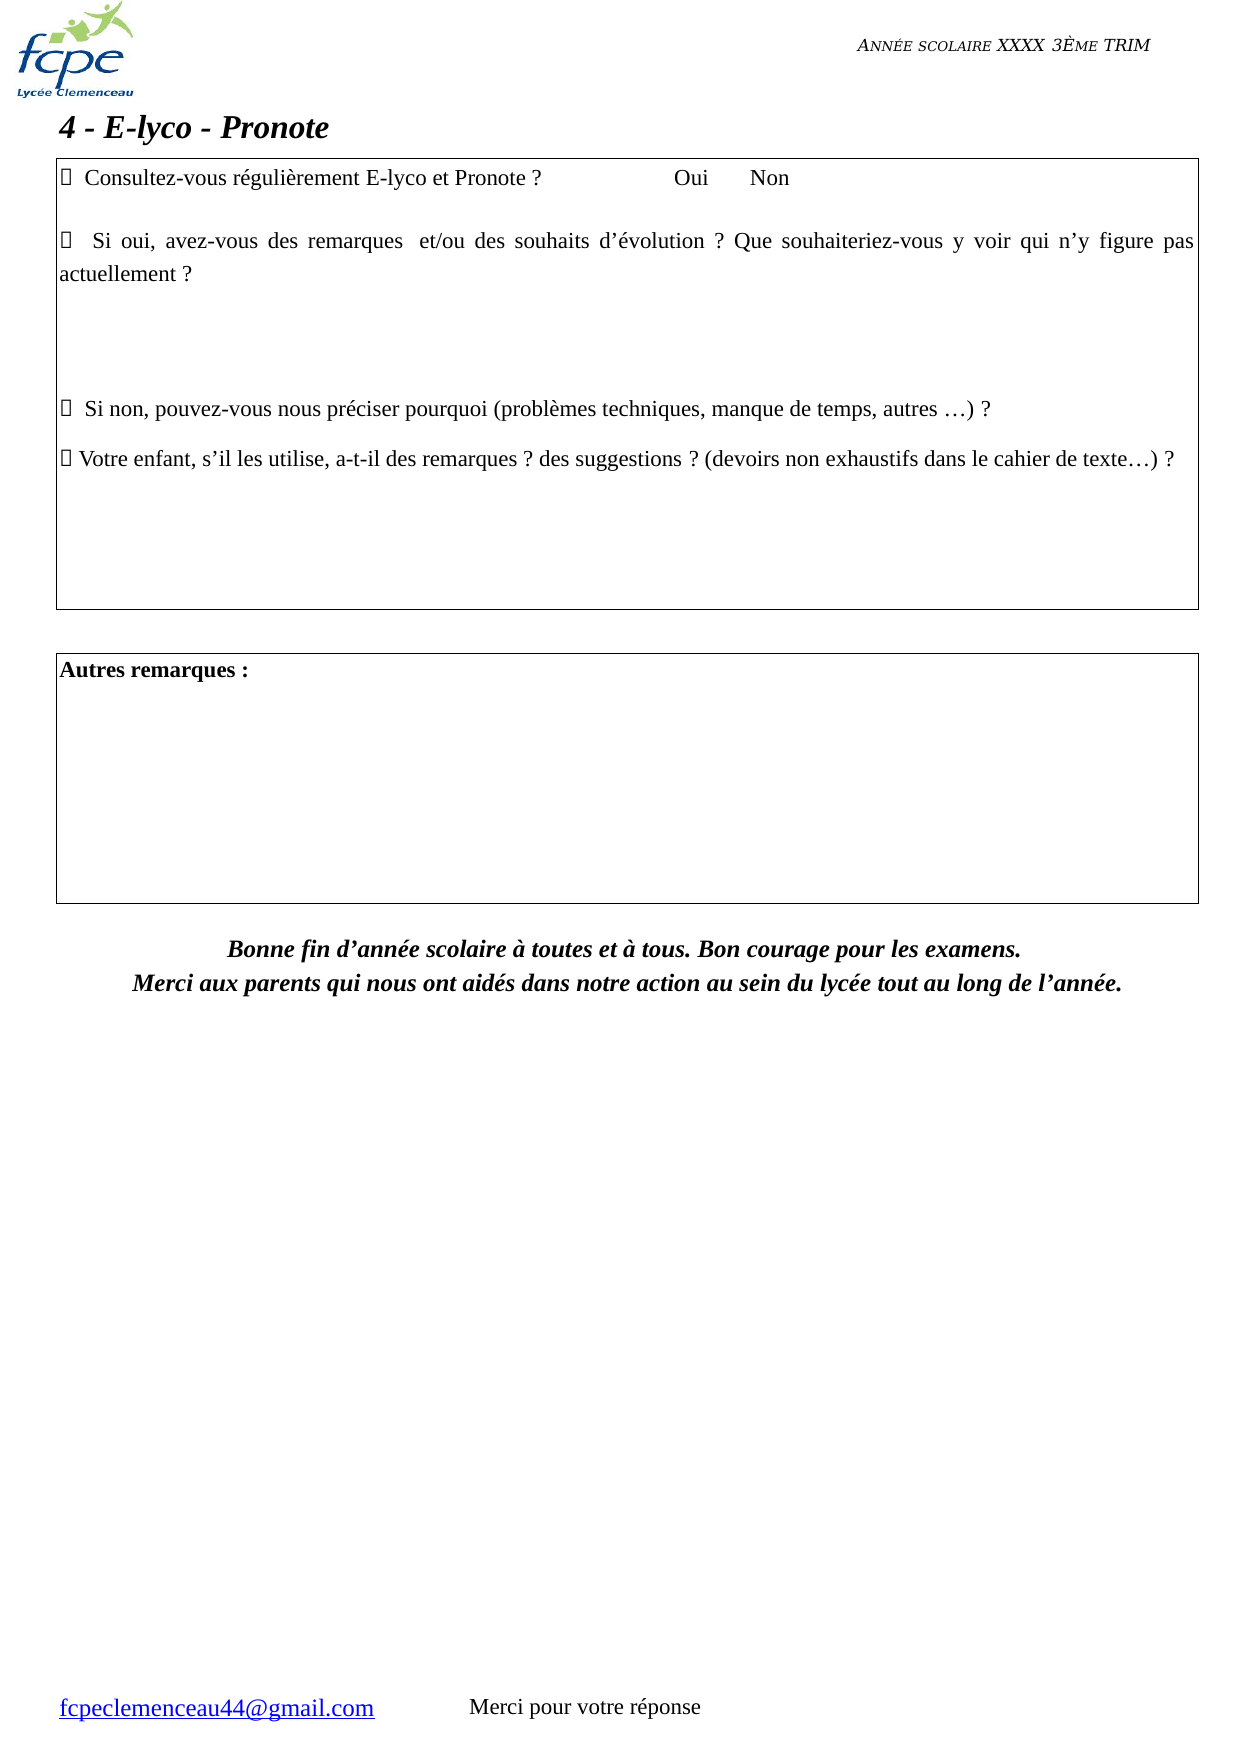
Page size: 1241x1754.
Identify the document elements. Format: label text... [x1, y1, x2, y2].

text  Votre enfant, s’il les utilise, a-t-il des remarques ? des suggestions ? (devoirs non exhaustifs dans le cahier de texte…) ? [57, 439, 1198, 473]
text  Si non, pouvez-vous nous préciser pourquoi (problèmes techniques, manque de temps, autres …) ? [57, 389, 1198, 423]
text 4 - E-lyco - Pronote [59, 107, 1196, 146]
text Autres remarques : [57, 654, 1198, 682]
text Merci aux parents qui nous ont aidés dans notre action au sein du lycée tout au long de l’année. [59, 968, 1196, 997]
text Bonne fin d’année scolaire à toutes et à tous. Bon courage pour les examens. [59, 934, 1196, 963]
picture [15, 0, 135, 99]
text  Consultez-vous régulièrement E-lyco et Pronote ?  Oui  Non [57, 159, 1198, 192]
text  Si oui, avez-vous des remarques et/ou des souhaits d’évolution ? Que souhaiteriez-vous y voir qui n’y figure pas actuellement ? [57, 221, 1198, 286]
